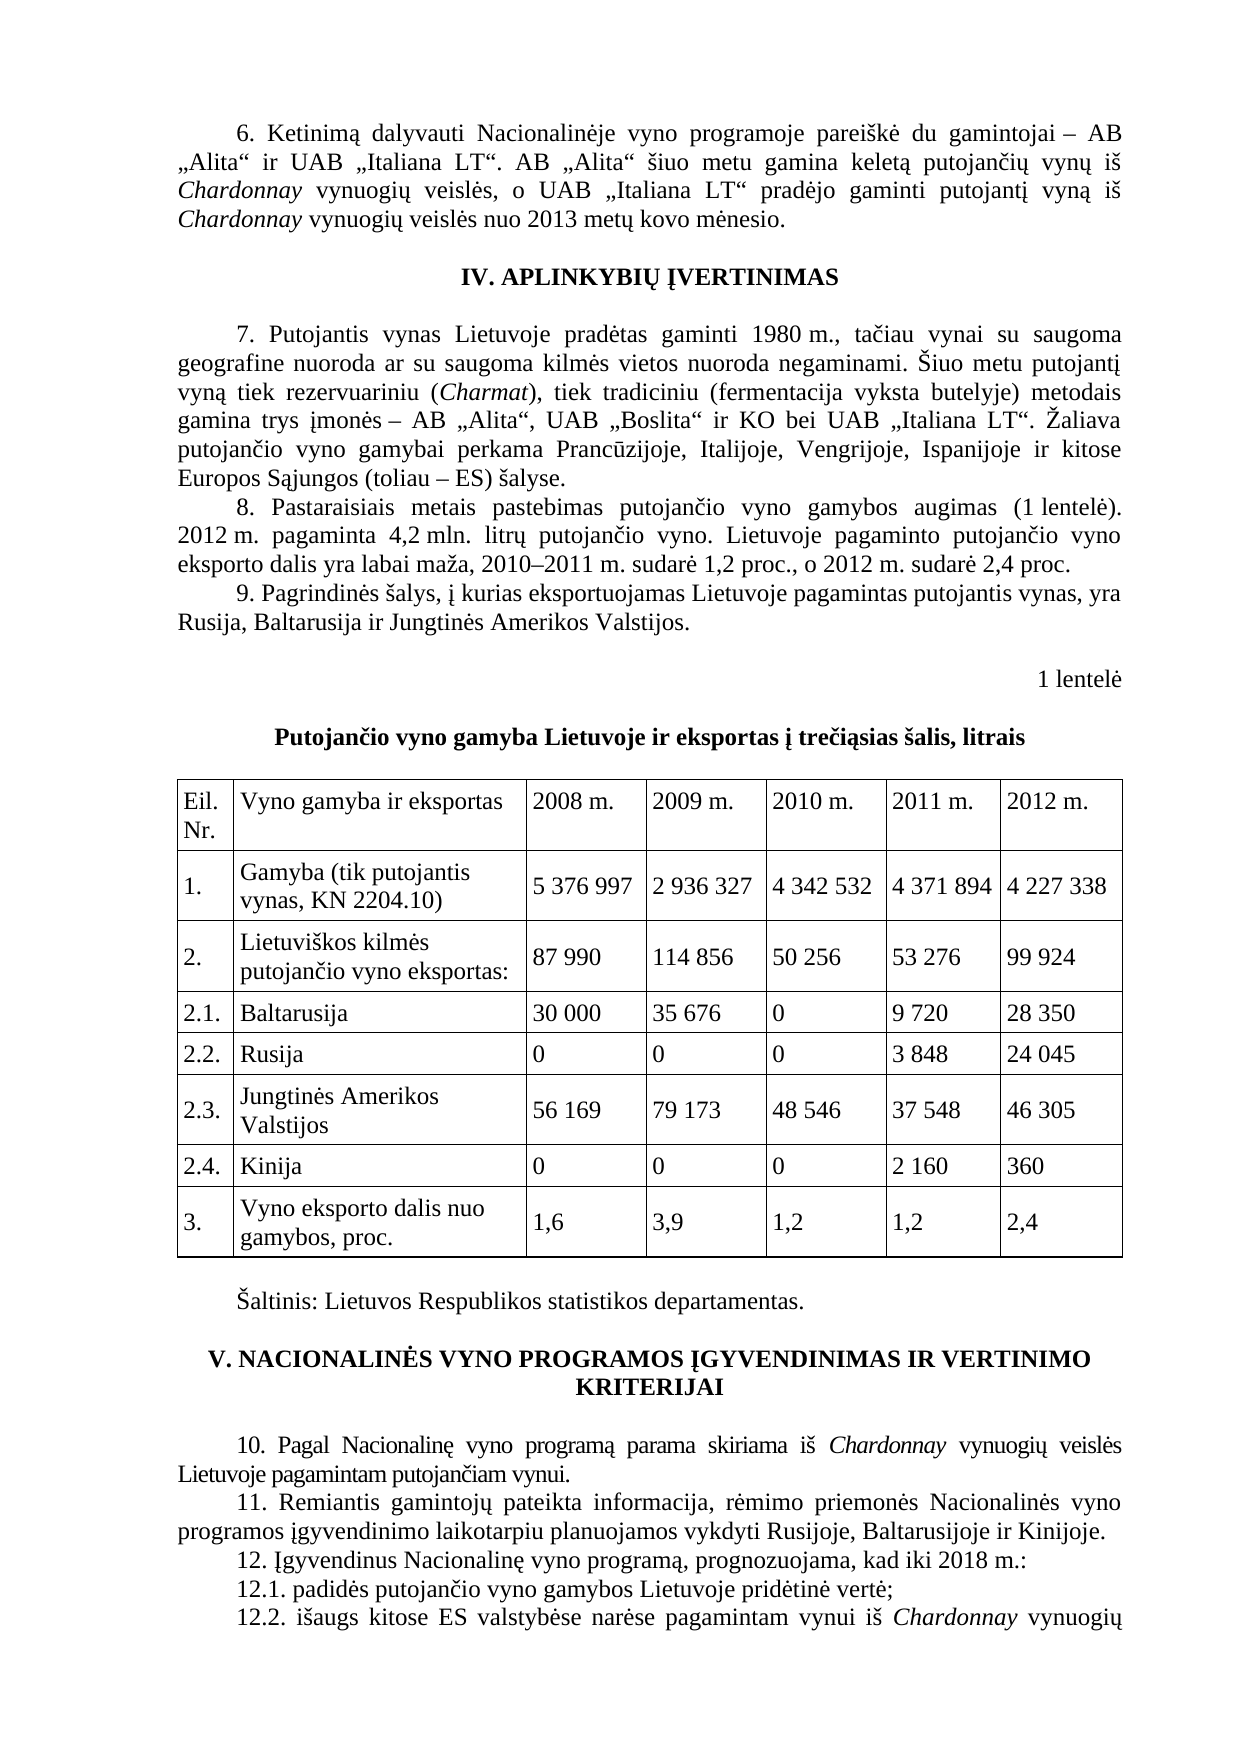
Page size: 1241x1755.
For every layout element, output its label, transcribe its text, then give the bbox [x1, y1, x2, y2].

table_cell 30 000 [527, 992, 646, 1032]
table_cell 1,2 [767, 1187, 886, 1256]
table_cell 28 350 [1001, 992, 1122, 1032]
table_cell 3,9 [647, 1187, 766, 1256]
text 10. Pagal Nacionalinę vyno programą parama skiriama iš Chardonnay vynuogių veislės Lietuvoje pagamintam putojančiam vynui. [177, 1430, 1122, 1487]
table_cell 114 856 [647, 921, 766, 991]
table_cell 4 227 338 [1001, 851, 1122, 920]
table_header 2008 m. [527, 780, 646, 850]
table_cell 2.4. [178, 1145, 233, 1186]
table_header Eil. Nr. [178, 780, 233, 850]
text Šaltinis: Lietuvos Respublikos statistikos departamentas. [177, 1286, 1122, 1315]
table_cell 1,6 [527, 1187, 646, 1256]
table_cell 56 169 [527, 1075, 646, 1144]
table_cell 2 936 327 [647, 851, 766, 920]
text 6. Ketinimą dalyvauti Nacionalinėje vyno programoje pareiškė du gamintojai – AB „Alita“ ir UAB „Italiana LT“. AB „Alita“ šiuo metu gamina keletą putojančių vynų iš Chardonnay vynuogių veislės, o UAB „Italiana LT“ pradėjo gaminti putojantį vyną iš Chardonnay vynuogių veislės nuo 2013 metų kovo mėnesio. [177, 118, 1122, 233]
text 7. Putojantis vynas Lietuvoje pradėtas gaminti 1980 m., tačiau vynai su saugoma geografine nuoroda ar su saugoma kilmės vietos nuoroda negaminami. Šiuo metu putojantį vyną tiek rezervuariniu (Charmat), tiek tradiciniu (fermentacija vyksta butelyje) metodais gamina trys įmonės – AB „Alita“, UAB „Boslita“ ir KO bei UAB „Italiana LT“. Žaliava putojančio vyno gamybai perkama Prancūzijoje, Italijoje, Vengrijoje, Ispanijoje ir kitose Europos Sąjungos (toliau – ES) šalyse. [177, 319, 1122, 492]
table_header 2009 m. [647, 780, 766, 850]
table_cell Baltarusija [234, 992, 526, 1032]
table_cell 3 848 [887, 1033, 1000, 1074]
table_cell 35 676 [647, 992, 766, 1032]
text 12.2. išaugs kitose ES valstybėse narėse pagamintam vynui iš Chardonnay vynuogių [177, 1602, 1122, 1631]
text 12. Įgyvendinus Nacionalinę vyno programą, prognozuojama, kad iki 2018 m.: [177, 1545, 1122, 1574]
table_cell 48 546 [767, 1075, 886, 1144]
table_cell 4 342 532 [767, 851, 886, 920]
table_cell 2.1. [178, 992, 233, 1032]
table_cell 0 [527, 1145, 646, 1186]
table_cell 360 [1001, 1145, 1122, 1186]
table_cell 0 [647, 1033, 766, 1074]
table_header 2012 m. [1001, 780, 1122, 850]
table_cell 9 720 [887, 992, 1000, 1032]
table_cell 2.2. [178, 1033, 233, 1074]
table_cell Gamyba (tik putojantis vynas, KN 2204.10) [234, 851, 526, 920]
table_cell 0 [767, 1033, 886, 1074]
table_cell 0 [647, 1145, 766, 1186]
table_cell 2 160 [887, 1145, 1000, 1186]
table_cell 2.3. [178, 1075, 233, 1144]
table_cell 99 924 [1001, 921, 1122, 991]
table_cell 5 376 997 [527, 851, 646, 920]
table_cell 2,4 [1001, 1187, 1122, 1256]
table_cell 0 [767, 1145, 886, 1186]
table_cell 1. [178, 851, 233, 920]
table_cell Jungtinės Amerikos Valstijos [234, 1075, 526, 1144]
table_cell 79 173 [647, 1075, 766, 1144]
table_cell 2. [178, 921, 233, 991]
table_cell 0 [527, 1033, 646, 1074]
table_cell Lietuviškos kilmės putojančio vyno eksportas: [234, 921, 526, 991]
text 11. Remiantis gamintojų pateikta informacija, rėmimo priemonės Nacionalinės vyno programos įgyvendinimo laikotarpiu planuojamos vykdyti Rusijoje, Baltarusijoje ir Kinijoje. [177, 1487, 1122, 1545]
text 12.1. padidės putojančio vyno gamybos Lietuvoje pridėtinė vertė; [177, 1574, 1122, 1602]
text Putojančio vyno gamyba Lietuvoje ir eksportas į trečiąsias šalis, litrais [177, 722, 1122, 751]
table_cell 4 371 894 [887, 851, 1000, 920]
table_header 2011 m. [887, 780, 1000, 850]
text IV. APLINKYBIŲ ĮVERTINIMAS [177, 262, 1122, 291]
text 9. Pagrindinės šalys, į kurias eksportuojamas Lietuvoje pagamintas putojantis vynas, yra Rusija, Baltarusija ir Jungtinės Amerikos Valstijos. [177, 578, 1122, 636]
table_cell 53 276 [887, 921, 1000, 991]
table_cell 87 990 [527, 921, 646, 991]
table_cell 0 [767, 992, 886, 1032]
text V. NACIONALINĖS VYNO PROGRAMOS ĮGYVENDINIMAS IR VERTINIMO KRITERIJAI [177, 1344, 1122, 1401]
table_header 2010 m. [767, 780, 886, 850]
text 8. Pastaraisiais metais pastebimas putojančio vyno gamybos augimas (1 lentelė). 2012 m. pagaminta 4,2 mln. litrų putojančio vyno. Lietuvoje pagaminto putojančio vyno eksporto dalis yra labai maža, 2010–2011 m. sudarė 1,2 proc., o 2012 m. sudarė 2,4 proc. [177, 492, 1122, 578]
table_cell 37 548 [887, 1075, 1000, 1144]
table_header Vyno gamyba ir eksportas [234, 780, 526, 850]
table_cell Kinija [234, 1145, 526, 1186]
table_cell 46 305 [1001, 1075, 1122, 1144]
table_cell Vyno eksporto dalis nuo gamybos, proc. [234, 1187, 526, 1256]
table_cell 1,2 [887, 1187, 1000, 1256]
table_cell 3. [178, 1187, 233, 1256]
table_cell 24 045 [1001, 1033, 1122, 1074]
table_cell 50 256 [767, 921, 886, 991]
text 1 lentelė [177, 664, 1122, 693]
table_cell Rusija [234, 1033, 526, 1074]
